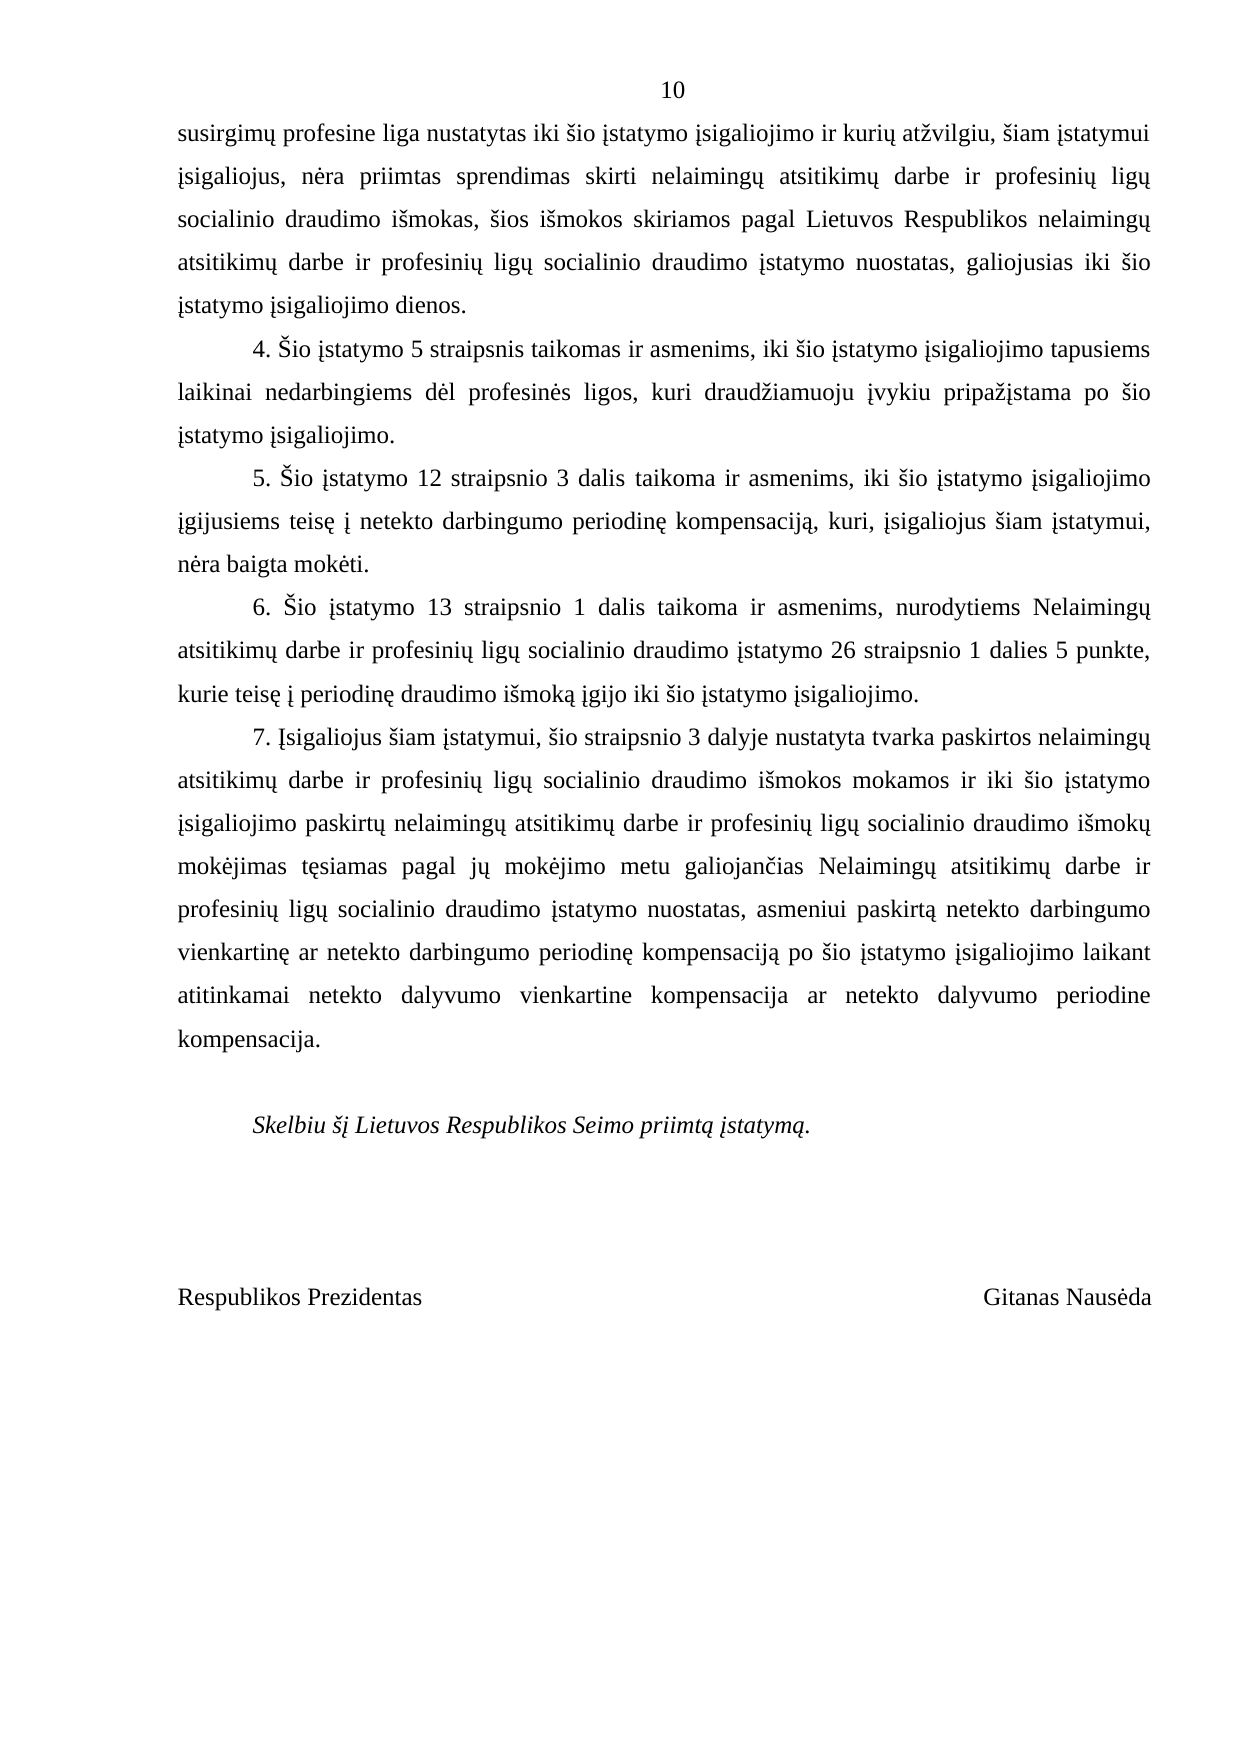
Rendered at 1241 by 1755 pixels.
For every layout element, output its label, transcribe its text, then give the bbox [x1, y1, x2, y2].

text 6. Šio įstatymo 13 straipsnio 1 dalis taikoma ir asmenims, nurodytiems Nelaimingų atsitikimų darbe ir profesinių ligų socialinio draudimo įstatymo 26 straipsnio 1 dalies 5 punkte, kurie teisę į periodinę draudimo išmoką įgijo iki šio įstatymo įsigaliojimo. [177, 592, 1152, 707]
text susirgimų profesine liga nustatytas iki šio įstatymo įsigaliojimo ir kurių atžvilgiu, šiam įstatymui įsigaliojus, nėra priimtas sprendimas skirti nelaimingų atsitikimų darbe ir profesinių ligų socialinio draudimo išmokas, šios išmokos skiriamos pagal Lietuvos Respublikos nelaimingų atsitikimų darbe ir profesinių ligų socialinio draudimo įstatymo nuostatas, galiojusias iki šio įstatymo įsigaliojimo dienos. [177, 118, 1152, 319]
text Respublikos Prezidentas Gitanas Nausėda [177, 1282, 1152, 1311]
text 4. Šio įstatymo 5 straipsnis taikomas ir asmenims, iki šio įstatymo įsigaliojimo tapusiems laikinai nedarbingiems dėl profesinės ligos, kuri draudžiamuoju įvykiu pripažįstama po šio įstatymo įsigaliojimo. [177, 334, 1152, 449]
text Skelbiu šį Lietuvos Respublikos Seimo priimtą įstatymą. [177, 1110, 1152, 1139]
text 7. Įsigaliojus šiam įstatymui, šio straipsnio 3 dalyje nustatyta tvarka paskirtos nelaimingų atsitikimų darbe ir profesinių ligų socialinio draudimo išmokos mokamos ir iki šio įstatymo įsigaliojimo paskirtų nelaimingų atsitikimų darbe ir profesinių ligų socialinio draudimo išmokų mokėjimas tęsiamas pagal jų mokėjimo metu galiojančias Nelaimingų atsitikimų darbe ir profesinių ligų socialinio draudimo įstatymo nuostatas, asmeniui paskirtą netekto darbingumo vienkartinę ar netekto darbingumo periodinę kompensaciją po šio įstatymo įsigaliojimo laikant atitinkamai netekto dalyvumo vienkartine kompensacija ar netekto dalyvumo periodine kompensacija. [177, 722, 1152, 1052]
text 5. Šio įstatymo 12 straipsnio 3 dalis taikoma ir asmenims, iki šio įstatymo įsigaliojimo įgijusiems teisę į netekto darbingumo periodinę kompensaciją, kuri, įsigaliojus šiam įstatymui, nėra baigta mokėti. [177, 463, 1152, 578]
